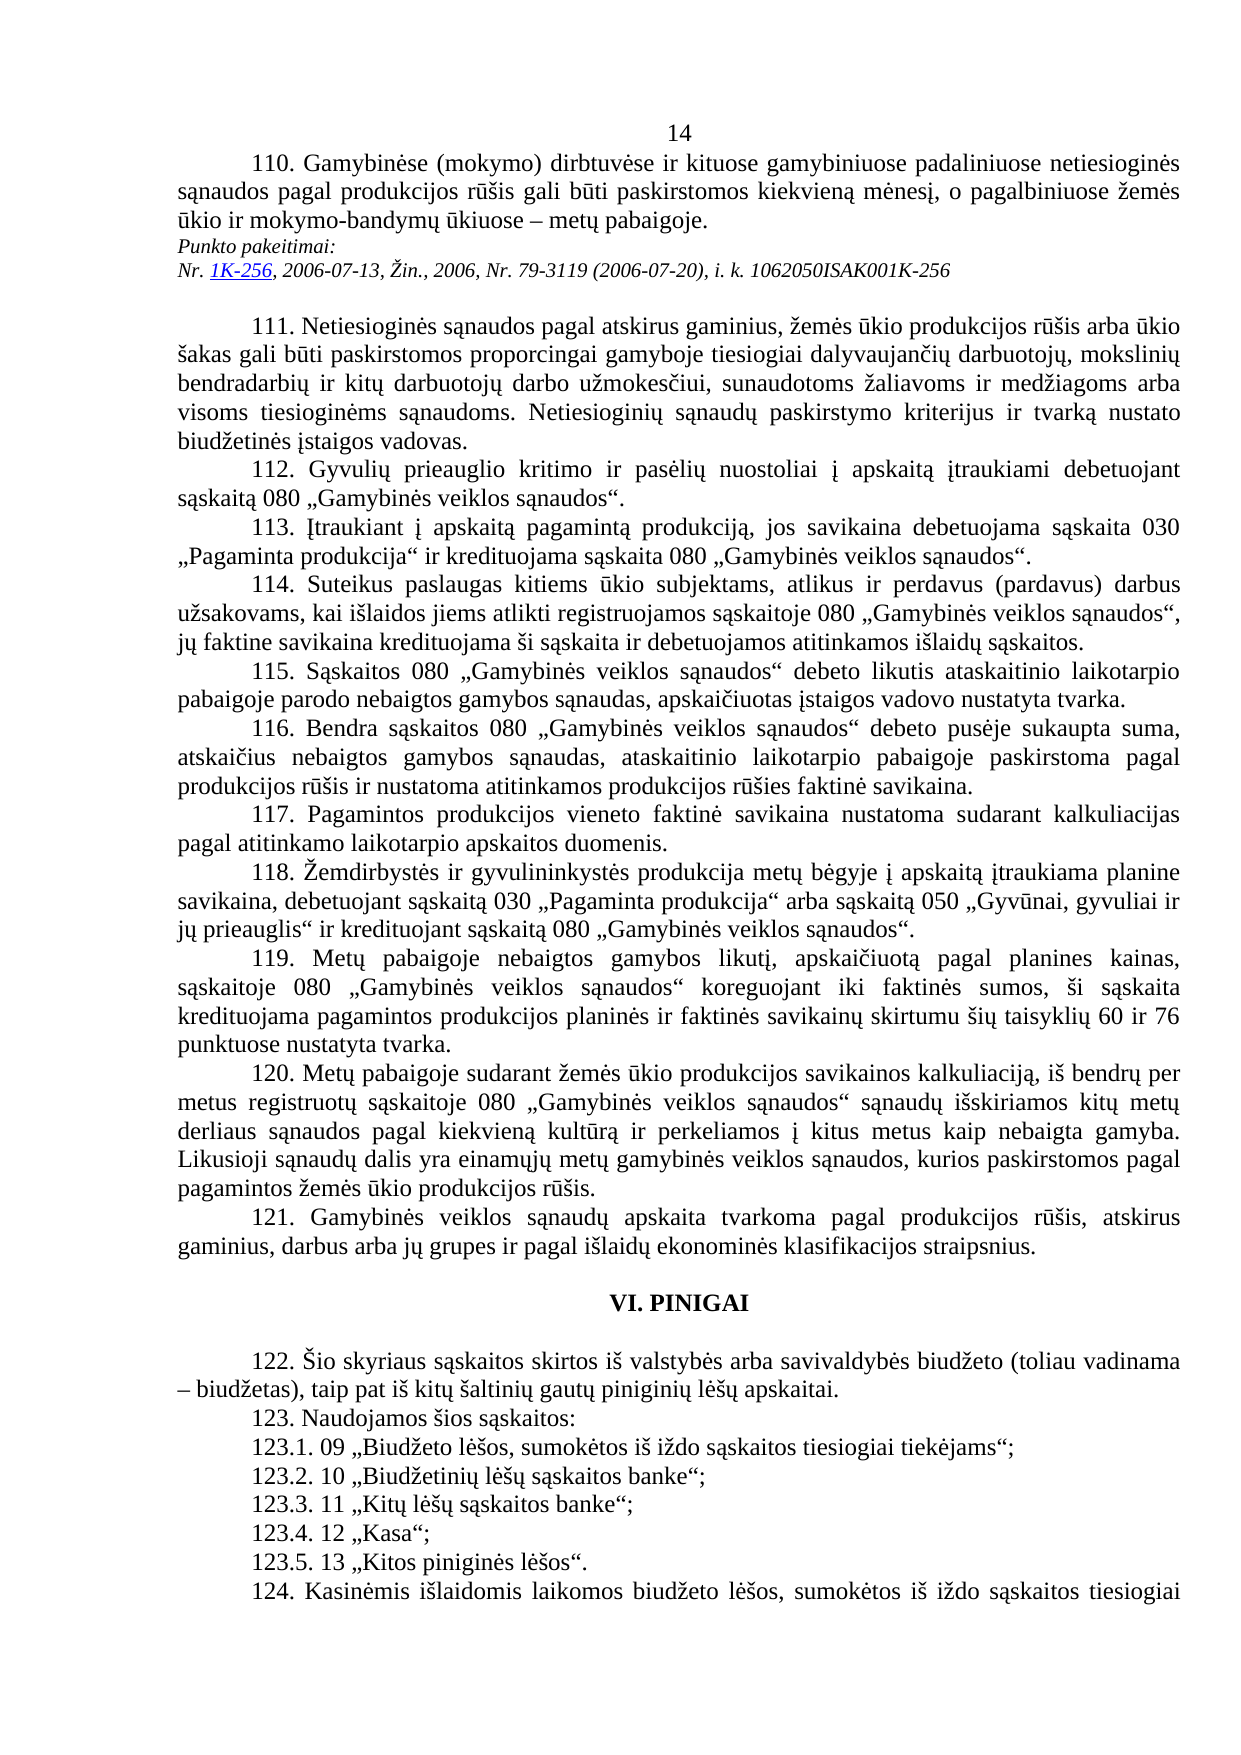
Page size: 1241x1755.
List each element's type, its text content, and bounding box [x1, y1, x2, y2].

text 122. Šio skyriaus sąskaitos skirtos iš valstybės arba savivaldybės biudžeto (toliau vadinama – biudžetas), taip pat iš kitų šaltinių gautų piniginių lėšų apskaitai. [177, 1346, 1181, 1403]
text 113. Įtraukiant į apskaitą pagamintą produkciją, jos savikaina debetuojama sąskaita 030 „Pagaminta produkcija“ ir kredituojama sąskaita 080 „Gamybinės veiklos sąnaudos“. [177, 512, 1181, 569]
text 124. Kasinėmis išlaidomis laikomos biudžeto lėšos, sumokėtos iš iždo sąskaitos tiesiogiai [177, 1576, 1181, 1604]
text 120. Metų pabaigoje sudarant žemės ūkio produkcijos savikainos kalkuliaciją, iš bendrų per metus registruotų sąskaitoje 080 „Gamybinės veiklos sąnaudos“ sąnaudų išskiriamos kitų metų derliaus sąnaudos pagal kiekvieną kultūrą ir perkeliamos į kitus metus kaip nebaigta gamyba. Likusioji sąnaudų dalis yra einamųjų metų gamybinės veiklos sąnaudos, kurios paskirstomos pagal pagamintos žemės ūkio produkcijos rūšis. [177, 1058, 1181, 1202]
text 123. Naudojamos šios sąskaitos: [177, 1403, 1181, 1432]
text 115. Sąskaitos 080 „Gamybinės veiklos sąnaudos“ debeto likutis ataskaitinio laikotarpio pabaigoje parodo nebaigtos gamybos sąnaudas, apskaičiuotas įstaigos vadovo nustatyta tvarka. [177, 656, 1181, 713]
text 117. Pagamintos produkcijos vieneto faktinė savikaina nustatoma sudarant kalkuliacijas pagal atitinkamo laikotarpio apskaitos duomenis. [177, 799, 1181, 857]
text 111. Netiesioginės sąnaudos pagal atskirus gaminius, žemės ūkio produkcijos rūšis arba ūkio šakas gali būti paskirstomos proporcingai gamyboje tiesiogiai dalyvaujančių darbuotojų, mokslinių bendradarbių ir kitų darbuotojų darbo užmokesčiui, sunaudotoms žaliavoms ir medžiagoms arba visoms tiesioginėms sąnaudoms. Netiesioginių sąnaudų paskirstymo kriterijus ir tvarką nustato biudžetinės įstaigos vadovas. [177, 311, 1181, 454]
text 121. Gamybinės veiklos sąnaudų apskaita tvarkoma pagal produkcijos rūšis, atskirus gaminius, darbus arba jų grupes ir pagal išlaidų ekonominės klasifikacijos straipsnius. [177, 1202, 1181, 1259]
text 114. Suteikus paslaugas kitiems ūkio subjektams, atlikus ir perdavus (pardavus) darbus užsakovams, kai išlaidos jiems atlikti registruojamos sąskaitoje 080 „Gamybinės veiklos sąnaudos“, jų faktine savikaina kredituojama ši sąskaita ir debetuojamos atitinkamos išlaidų sąskaitos. [177, 569, 1181, 656]
text VI. PINIGAI [177, 1288, 1181, 1317]
text 123.1. 09 „Biudžeto lėšos, sumokėtos iš iždo sąskaitos tiesiogiai tiekėjams“; [177, 1432, 1181, 1461]
text 116. Bendra sąskaitos 080 „Gamybinės veiklos sąnaudos“ debeto pusėje sukaupta suma, atskaičius nebaigtos gamybos sąnaudas, ataskaitinio laikotarpio pabaigoje paskirstoma pagal produkcijos rūšis ir nustatoma atitinkamos produkcijos rūšies faktinė savikaina. [177, 713, 1181, 799]
text 123.5. 13 „Kitos piniginės lėšos“. [177, 1547, 1181, 1576]
text 119. Metų pabaigoje nebaigtos gamybos likutį, apskaičiuotą pagal planines kainas, sąskaitoje 080 „Gamybinės veiklos sąnaudos“ koreguojant iki faktinės sumos, ši sąskaita kredituojama pagamintos produkcijos planinės ir faktinės savikainų skirtumu šių taisyklių 60 ir 76 punktuose nustatyta tvarka. [177, 943, 1181, 1058]
text 123.3. 11 „Kitų lėšų sąskaitos banke“; [177, 1489, 1181, 1518]
text 123.4. 12 „Kasa“; [177, 1518, 1181, 1547]
text 112. Gyvulių prieauglio kritimo ir pasėlių nuostoliai į apskaitą įtraukiami debetuojant sąskaitą 080 „Gamybinės veiklos sąnaudos“. [177, 454, 1181, 512]
text Punkto pakeitimai: [177, 234, 1181, 258]
text 110. Gamybinėse (mokymo) dirbtuvėse ir kituose gamybiniuose padaliniuose netiesioginės sąnaudos pagal produkcijos rūšis gali būti paskirstomos kiekvieną mėnesį, o pagalbiniuose žemės ūkio ir mokymo-bandymų ūkiuose – metų pabaigoje. [177, 148, 1181, 234]
text Nr. 1K-256, 2006-07-13, Žin., 2006, Nr. 79-3119 (2006-07-20), i. k. 1062050ISAK001K-256 [177, 258, 1181, 282]
text 123.2. 10 „Biudžetinių lėšų sąskaitos banke“; [177, 1461, 1181, 1489]
text 118. Žemdirbystės ir gyvulininkystės produkcija metų bėgyje į apskaitą įtraukiama planine savikaina, debetuojant sąskaitą 030 „Pagaminta produkcija“ arba sąskaitą 050 „Gyvūnai, gyvuliai ir jų prieauglis“ ir kredituojant sąskaitą 080 „Gamybinės veiklos sąnaudos“. [177, 857, 1181, 943]
